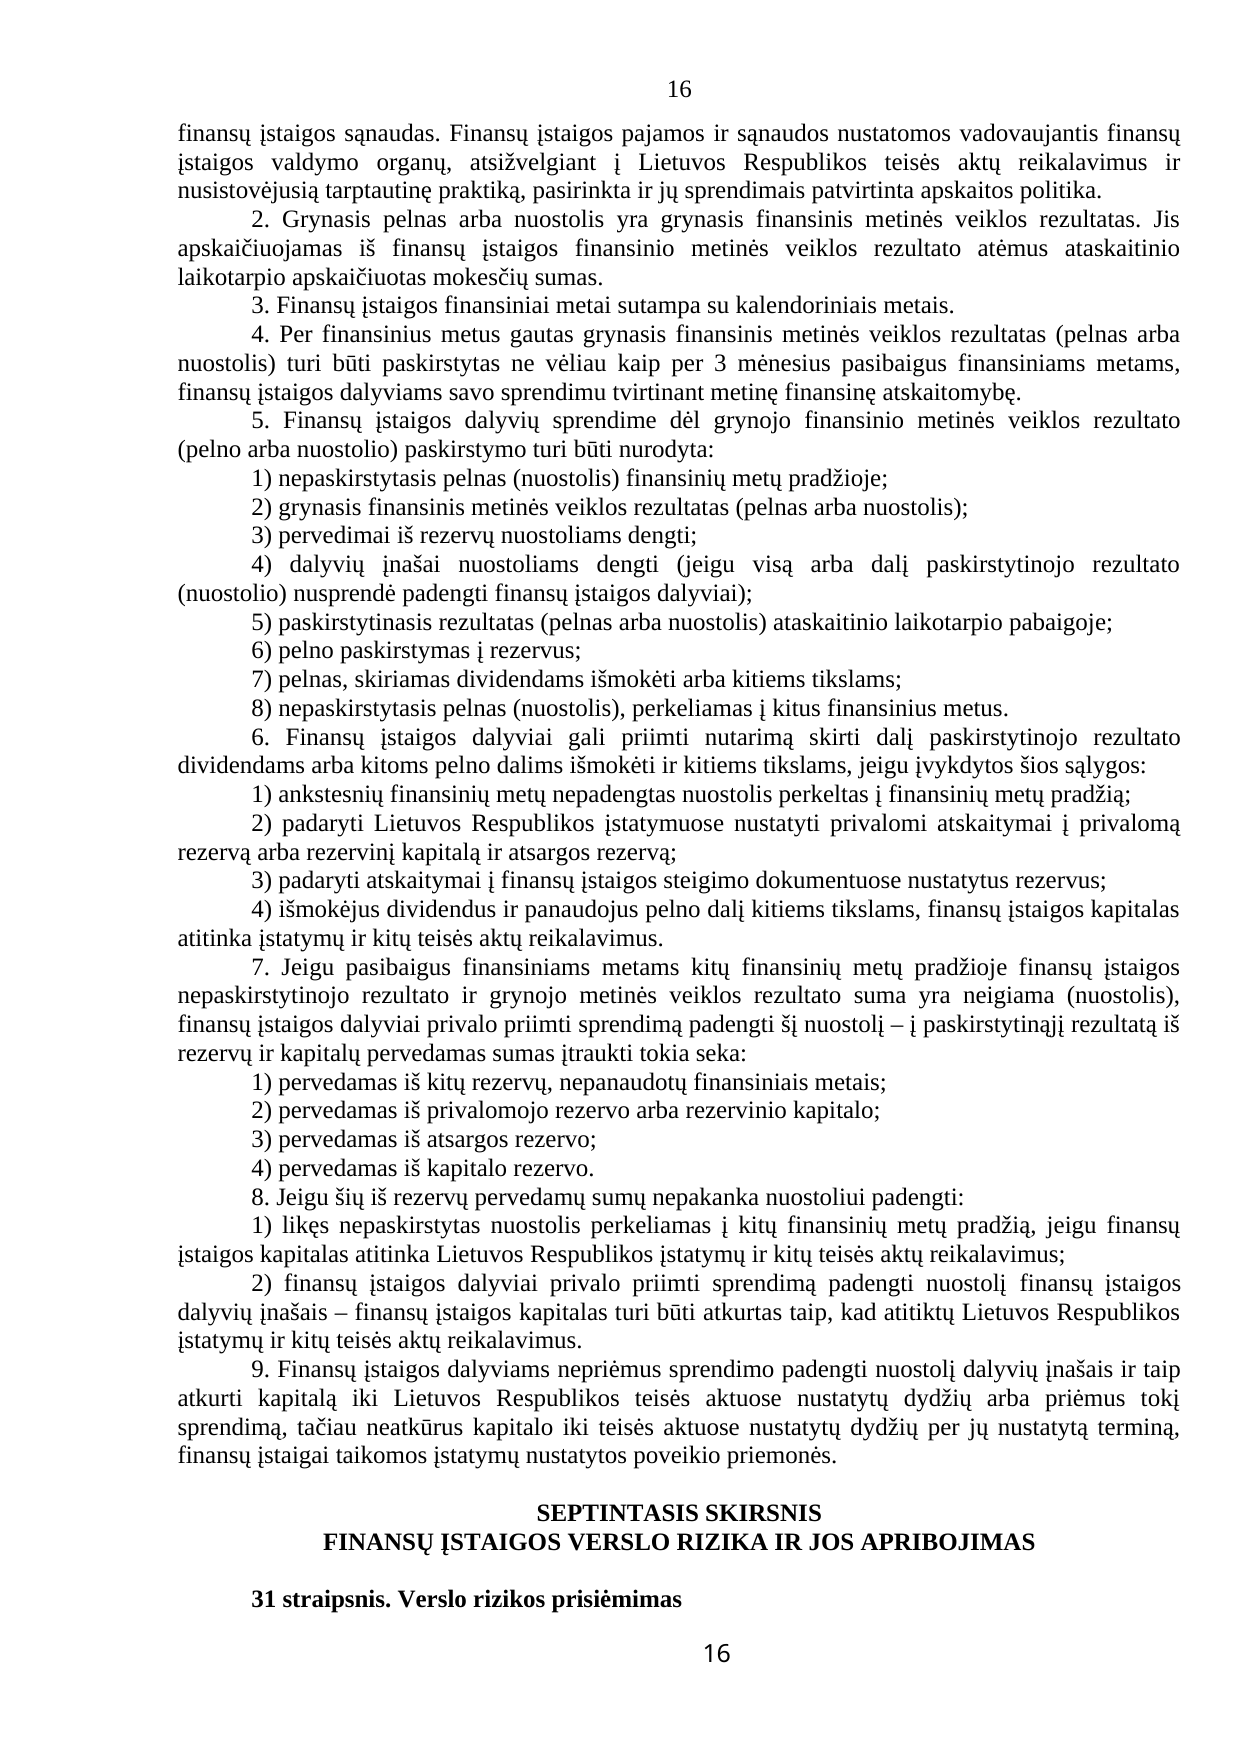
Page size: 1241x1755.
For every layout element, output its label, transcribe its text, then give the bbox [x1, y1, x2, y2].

text 3) padaryti atskaitymai į finansų įstaigos steigimo dokumentuose nustatytus rezervus; [177, 866, 1181, 894]
text 4. Per finansinius metus gautas grynasis finansinis metinės veiklos rezultatas (pelnas arba nuostolis) turi būti paskirstytas ne vėliau kaip per 3 mėnesius pasibaigus finansiniams metams, finansų įstaigos dalyviams savo sprendimu tvirtinant metinę finansinę atskaitomybę. [177, 319, 1181, 406]
text 2) pervedamas iš privalomojo rezervo arba rezervinio kapitalo; [177, 1096, 1181, 1124]
text 5) paskirstytinasis rezultatas (pelnas arba nuostolis) ataskaitinio laikotarpio pabaigoje; [177, 607, 1181, 636]
text 2) finansų įstaigos dalyviai privalo priimti sprendimą padengti nuostolį finansų įstaigos dalyvių įnašais – finansų įstaigos kapitalas turi būti atkurtas taip, kad atitiktų Lietuvos Respublikos įstatymų ir kitų teisės aktų reikalavimus. [177, 1268, 1181, 1354]
text finansų įstaigos sąnaudas. Finansų įstaigos pajamos ir sąnaudos nustatomos vadovaujantis finansų įstaigos valdymo organų, atsižvelgiant į Lietuvos Respublikos teisės aktų reikalavimus ir nusistovėjusią tarptautinę praktiką, pasirinkta ir jų sprendimais patvirtinta apskaitos politika. [177, 118, 1181, 204]
text 7. Jeigu pasibaigus finansiniams metams kitų finansinių metų pradžioje finansų įstaigos nepaskirstytinojo rezultato ir grynojo metinės veiklos rezultato suma yra neigiama (nuostolis), finansų įstaigos dalyviai privalo priimti sprendimą padengti šį nuostolį – į paskirstytinąjį rezultatą iš rezervų ir kapitalų pervedamas sumas įtraukti tokia seka: [177, 952, 1181, 1067]
text 9. Finansų įstaigos dalyviams nepriėmus sprendimo padengti nuostolį dalyvių įnašais ir taip atkurti kapitalą iki Lietuvos Respublikos teisės aktuose nustatytų dydžių arba priėmus tokį sprendimą, tačiau neatkūrus kapitalo iki teisės aktuose nustatytų dydžių per jų nustatytą terminą, finansų įstaigai taikomos įstatymų nustatytos poveikio priemonės. [177, 1354, 1181, 1469]
text FINANSŲ ĮSTAIGOS VERSLO RIZIKA IR JOS APRIBOJIMAS [177, 1527, 1181, 1556]
text 3) pervedimai iš rezervų nuostoliams dengti; [177, 521, 1181, 549]
text 7) pelnas, skiriamas dividendams išmokėti arba kitiems tikslams; [177, 664, 1181, 693]
text 6. Finansų įstaigos dalyviai gali priimti nutarimą skirti dalį paskirstytinojo rezultato dividendams arba kitoms pelno dalims išmokėti ir kitiems tikslams, jeigu įvykdytos šios sąlygos: [177, 722, 1181, 779]
text 3. Finansų įstaigos finansiniai metai sutampa su kalendoriniais metais. [177, 291, 1181, 319]
text 5. Finansų įstaigos dalyvių sprendime dėl grynojo finansinio metinės veiklos rezultato (pelno arba nuostolio) paskirstymo turi būti nurodyta: [177, 406, 1181, 463]
text 31 straipsnis. Verslo rizikos prisiėmimas [177, 1584, 1181, 1613]
text 2. Grynasis pelnas arba nuostolis yra grynasis finansinis metinės veiklos rezultatas. Jis apskaičiuojamas iš finansų įstaigos finansinio metinės veiklos rezultato atėmus ataskaitinio laikotarpio apskaičiuotas mokesčių sumas. [177, 204, 1181, 291]
text 8. Jeigu šių iš rezervų pervedamų sumų nepakanka nuostoliui padengti: [177, 1182, 1181, 1211]
text 6) pelno paskirstymas į rezervus; [177, 636, 1181, 664]
text 8) nepaskirstytasis pelnas (nuostolis), perkeliamas į kitus finansinius metus. [177, 693, 1181, 722]
text 4) pervedamas iš kapitalo rezervo. [177, 1153, 1181, 1182]
text 1) ankstesnių finansinių metų nepadengtas nuostolis perkeltas į finansinių metų pradžią; [177, 779, 1181, 808]
text 2) grynasis finansinis metinės veiklos rezultatas (pelnas arba nuostolis); [177, 492, 1181, 521]
text 1) nepaskirstytasis pelnas (nuostolis) finansinių metų pradžioje; [177, 463, 1181, 492]
text 4) išmokėjus dividendus ir panaudojus pelno dalį kitiems tikslams, finansų įstaigos kapitalas atitinka įstatymų ir kitų teisės aktų reikalavimus. [177, 894, 1181, 952]
text 1) pervedamas iš kitų rezervų, nepanaudotų finansiniais metais; [177, 1067, 1181, 1096]
text 4) dalyvių įnašai nuostoliams dengti (jeigu visą arba dalį paskirstytinojo rezultato (nuostolio) nusprendė padengti finansų įstaigos dalyviai); [177, 549, 1181, 607]
text 1) likęs nepaskirstytas nuostolis perkeliamas į kitų finansinių metų pradžią, jeigu finansų įstaigos kapitalas atitinka Lietuvos Respublikos įstatymų ir kitų teisės aktų reikalavimus; [177, 1211, 1181, 1268]
text SEPTINTASIS SKIRSNIS [177, 1498, 1181, 1527]
text 3) pervedamas iš atsargos rezervo; [177, 1124, 1181, 1153]
text 2) padaryti Lietuvos Respublikos įstatymuose nustatyti privalomi atskaitymai į privalomą rezervą arba rezervinį kapitalą ir atsargos rezervą; [177, 808, 1181, 866]
